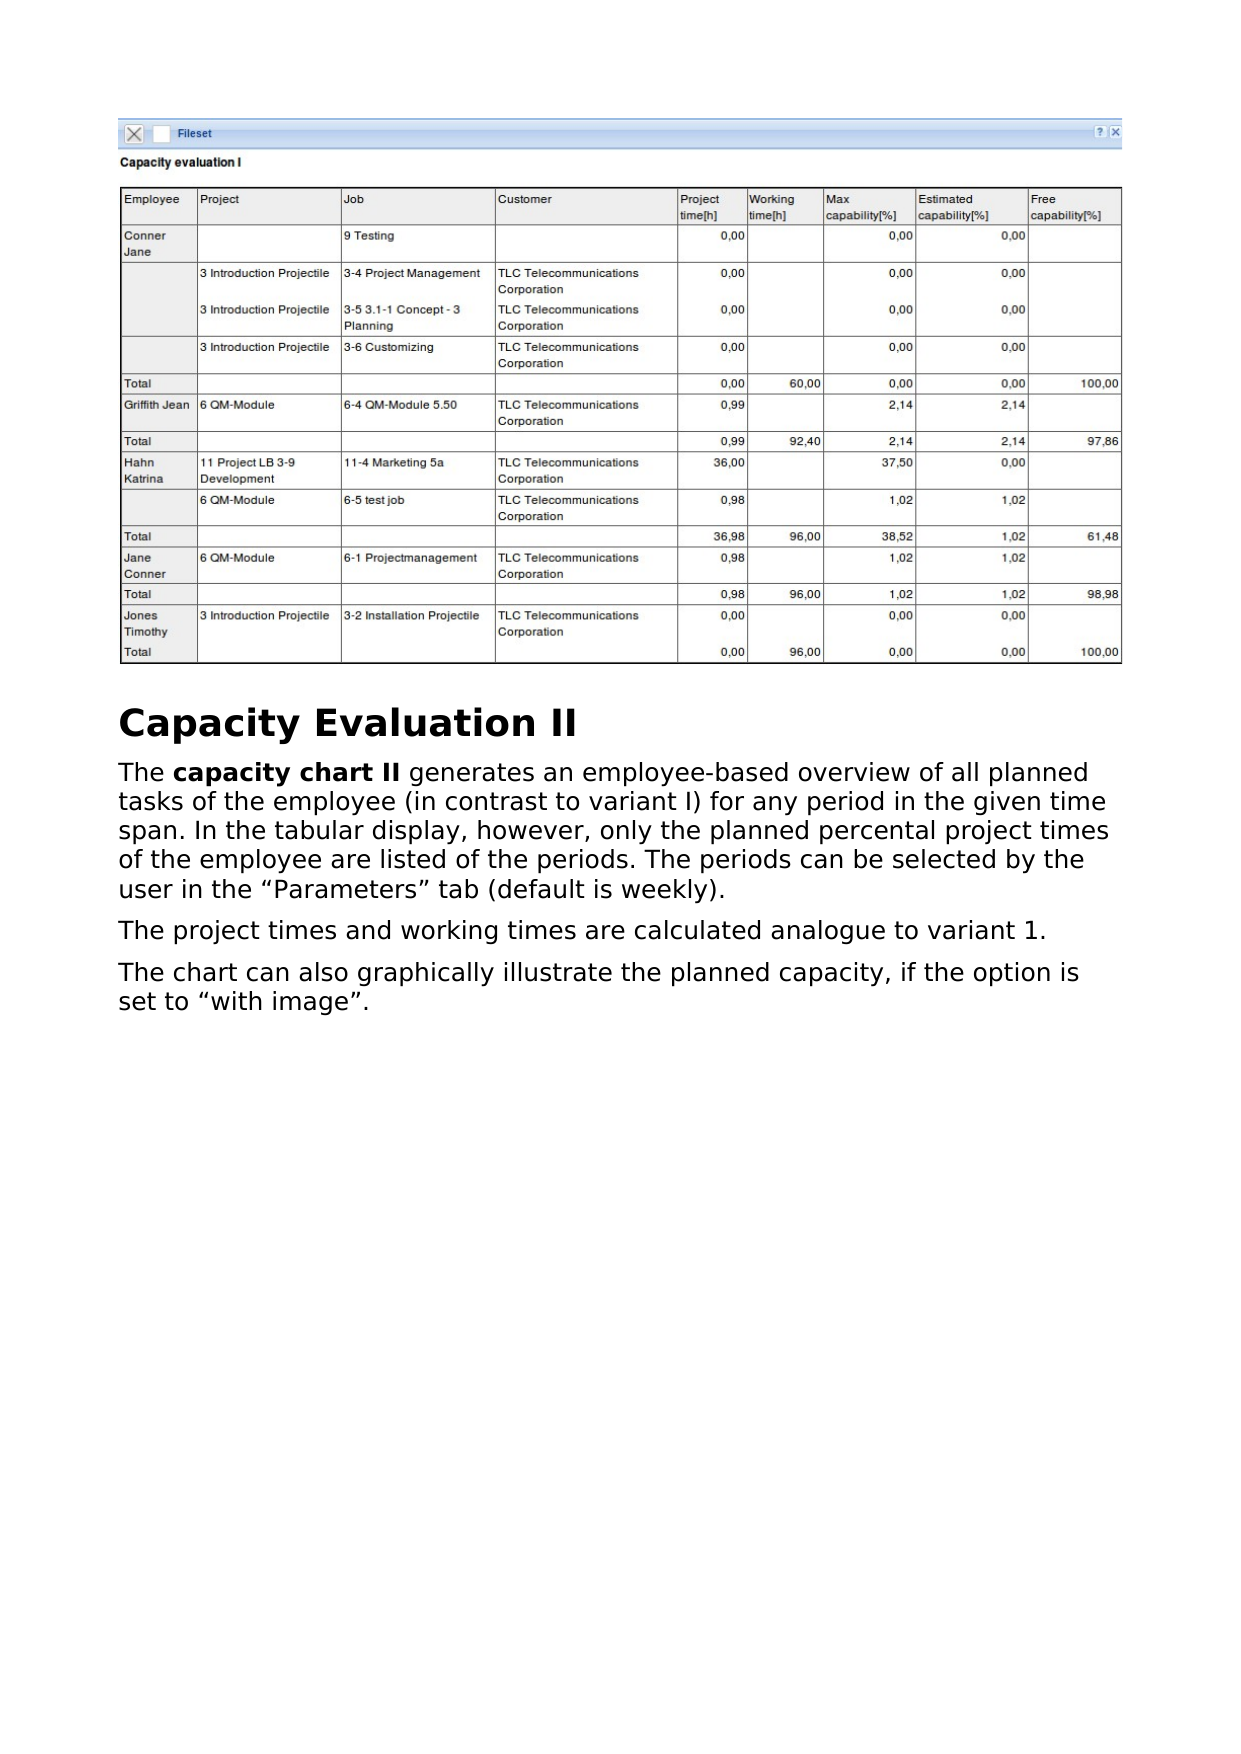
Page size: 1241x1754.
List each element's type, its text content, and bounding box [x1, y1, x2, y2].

text The project times and working times are calculated analogue to variant 1. [118, 917, 1122, 946]
text The chart can also graphically illustrate the planned capacity, if the option is set to “with image”. [118, 958, 1122, 1017]
picture [118, 118, 1123, 665]
text The capacity chart II generates an employee-based overview of all planned tasks of the employee (in contrast to variant I) for any period in the given time span. In the tabular display, however, only the planned percental project times of the employee are listed of the periods. The periods can be selected by the user in the “Parameters” tab (default is weekly). [118, 758, 1122, 904]
subtitle Capacity Evaluation II [118, 702, 1122, 746]
